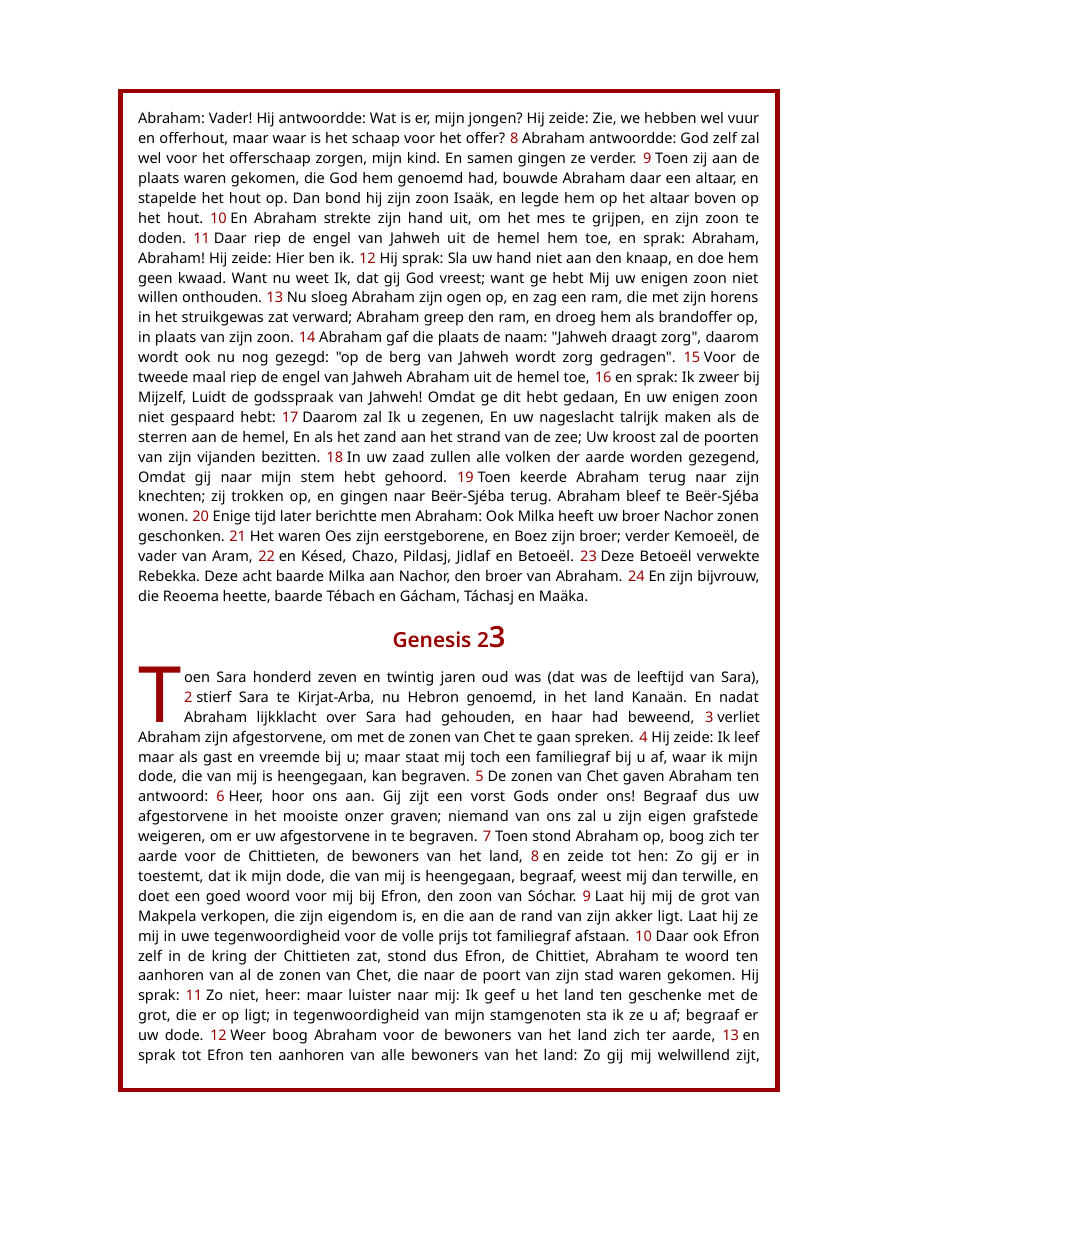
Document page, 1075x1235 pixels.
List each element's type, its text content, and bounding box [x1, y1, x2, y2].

text Toen Sara honderd zeven en twintig jaren oud was (dat was de leeftijd van Sara), 2 stierf Sara te Kirjat-Arba, nu Hebron genoemd, in het land Kanaän. En nadat Abraham lijkklacht over Sara had gehouden, en haar had beweend, 3 verliet Abraham zijn afgestorvene, om met de zonen van Chet te gaan spreken. 4 Hij zeide: Ik leef maar als gast en vreemde bij u; maar staat mij toch een familiegraf bij u af, waar ik mijn dode, die van mij is heengegaan, kan begraven. 5 De zonen van Chet gaven Abraham ten antwoord: 6 Heer, hoor ons aan. Gij zijt een vorst Gods onder ons! Begraaf dus uw afgestorvene in het mooiste onzer graven; niemand van ons zal u zijn eigen grafstede weigeren, om er uw afgestorvene in te begraven. 7 Toen stond Abraham op, boog zich ter aarde voor de Chittieten, de bewoners van het land, 8 en zeide tot hen: Zo gij er in toestemt, dat ik mijn dode, die van mij is heengegaan, begraaf, weest mij dan terwille, en doet een goed woord voor mij bij Efron, den zoon van Sóchar. 9 Laat hij mij de grot van Makpela verkopen, die zijn eigendom is, en die aan de rand van zijn akker ligt. Laat hij ze mij in uwe tegenwoordigheid voor de volle prijs tot familiegraf afstaan. 10 Daar ook Efron zelf in de kring der Chittieten zat, stond dus Efron, de Chittiet, Abraham te woord ten aanhoren van al de zonen van Chet, die naar de poort van zijn stad waren gekomen. Hij sprak: 11 Zo niet, heer: maar luister naar mij: Ik geef u het land ten geschenke met de grot, die er op ligt; in tegenwoordigheid van mijn stamgenoten sta ik ze u af; begraaf er uw dode. 12 Weer boog Abraham voor de bewoners van het land zich ter aarde, 13 en sprak tot Efron ten aanhoren van alle bewoners van het land: Zo gij mij welwillend zijt, [138, 667, 760, 1065]
text Abraham: Vader! Hij antwoordde: Wat is er, mijn jongen? Hij zeide: Zie, we hebben wel vuur en offerhout, maar waar is het schaap voor het offer? 8 Abraham antwoordde: God zelf zal wel voor het offerschaap zorgen, mijn kind. En samen gingen ze verder. 9 Toen zij aan de plaats waren gekomen, die God hem genoemd had, bouwde Abraham daar een altaar, en stapelde het hout op. Dan bond hij zijn zoon Isaäk, en legde hem op het altaar boven op het hout. 10 En Abraham strekte zijn hand uit, om het mes te grijpen, en zijn zoon te doden. 11 Daar riep de engel van Jahweh uit de hemel hem toe, en sprak: Abraham, Abraham! Hij zeide: Hier ben ik. 12 Hij sprak: Sla uw hand niet aan den knaap, en doe hem geen kwaad. Want nu weet Ik, dat gij God vreest; want ge hebt Mij uw enigen zoon niet willen onthouden. 13 Nu sloeg Abraham zijn ogen op, en zag een ram, die met zijn horens in het struikgewas zat verward; Abraham greep den ram, en droeg hem als brandoffer op, in plaats van zijn zoon. 14 Abraham gaf die plaats de naam: "Jahweh draagt zorg", daarom wordt ook nu nog gezegd: "op de berg van Jahweh wordt zorg gedragen". 15 Voor de tweede maal riep de engel van Jahweh Abraham uit de hemel toe, 16 en sprak: Ik zweer bij Mijzelf, Luidt de godsspraak van Jahweh! Omdat ge dit hebt gedaan, En uw enigen zoon niet gespaard hebt: 17 Daarom zal Ik u zegenen, En uw nageslacht talrijk maken als de sterren aan de hemel, En als het zand aan het strand van de zee; Uw kroost zal de poorten van zijn vijanden bezitten. 18 In uw zaad zullen alle volken der aarde worden gezegend, Omdat gij naar mijn stem hebt gehoord. 19 Toen keerde Abraham terug naar zijn knechten; zij trokken op, en gingen naar Beër-Sjéba terug. Abraham bleef te Beër-Sjéba wonen. 20 Enige tijd later berichtte men Abraham: Ook Milka heeft uw broer Nachor zonen geschonken. 21 Het waren Oes zijn eerstgeborene, en Boez zijn broer; verder Kemoeël, de vader van Aram, 22 en Késed, Chazo, Pildasj, Jidlaf en Betoeël. 23 Deze Betoeël verwekte Rebekka. Deze acht baarde Milka aan Nachor, den broer van Abraham. 24 En zijn bijvrouw, die Reoema heette, baarde Tébach en Gácham, Táchasj en Maäka. [138, 108, 760, 606]
subtitle Genesis 23 [138, 616, 760, 656]
